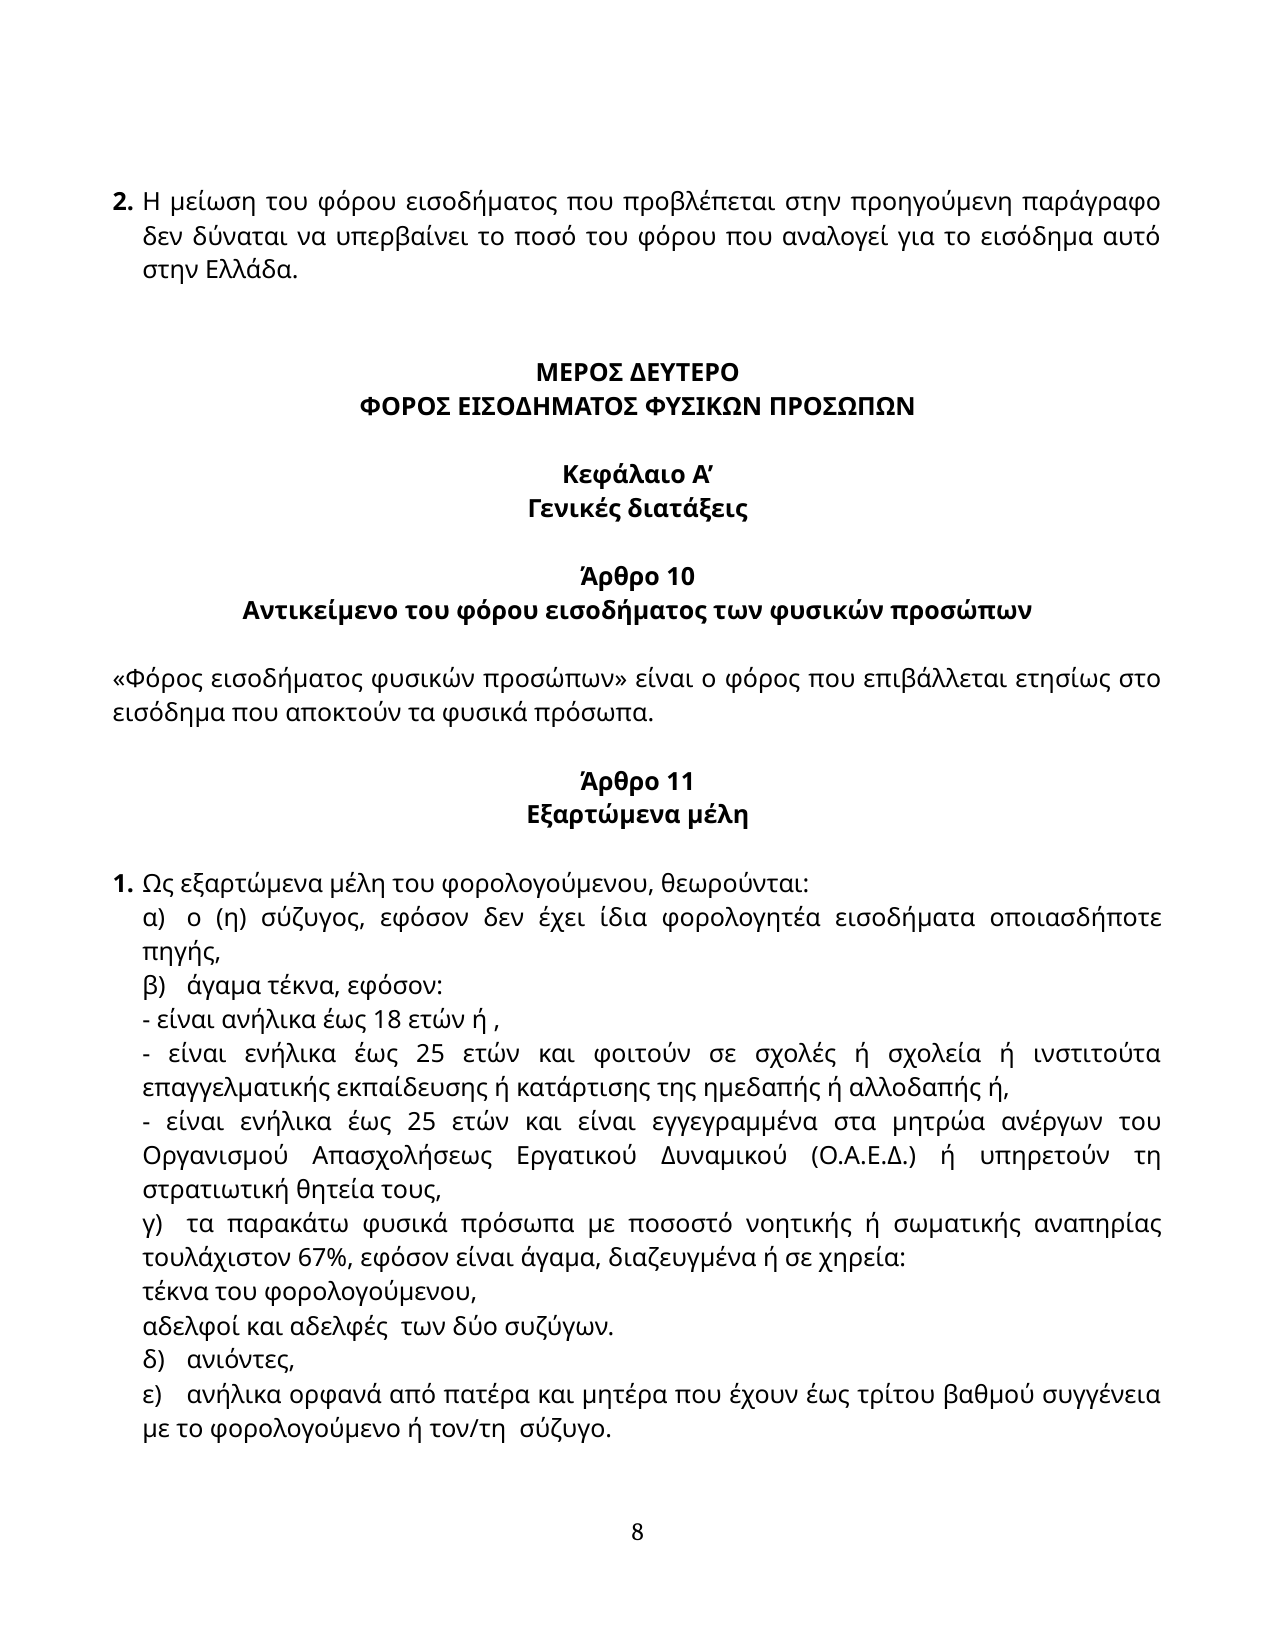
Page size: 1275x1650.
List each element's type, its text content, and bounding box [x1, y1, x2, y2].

text Εξαρτώμενα μέλη [112, 797, 1162, 831]
text - είναι ανήλικα έως 18 ετών ή , [142, 1002, 1162, 1036]
text - είναι ενήλικα έως 25 ετών και φοιτούν σε σχολές ή σχολεία ή ινστιτούτα επαγγελματικής εκπαίδευσης ή κατάρτισης της ημεδαπής ή αλλοδαπής ή, [142, 1036, 1162, 1104]
text Κεφάλαιο Α’ [112, 457, 1162, 491]
text γ) τα παρακάτω φυσικά πρόσωπα με ποσοστό νοητικής ή σωματικής αναπηρίας τουλάχιστον 67%, εφόσον είναι άγαμα, διαζευγμένα ή σε χηρεία: [142, 1206, 1162, 1274]
text Γενικές διατάξεις [112, 491, 1162, 525]
text ΦΟΡΟΣ ΕΙΣΟΔΗΜΑΤΟΣ ΦΥΣΙΚΩΝ ΠΡΟΣΩΠΩΝ [112, 388, 1162, 422]
text Άρθρο 10 [112, 559, 1162, 593]
text ΜΕΡΟΣ ΔΕΥΤΕΡΟ [112, 354, 1162, 388]
text αδελφοί και αδελφές των δύο συζύγων. [142, 1308, 1162, 1342]
text Αντικείμενο του φόρου εισοδήματος των φυσικών προσώπων [112, 593, 1162, 627]
text Άρθρο 11 [112, 763, 1162, 797]
text τέκνα του φορολογούμενου, [142, 1274, 1162, 1308]
text - είναι ενήλικα έως 25 ετών και είναι εγγεγραμμένα στα μητρώα ανέργων του Οργανισμού Απασχολήσεως Εργατικού Δυναμικού (Ο.Α.Ε.Δ.) ή υπηρετούν τη στρατιωτική θητεία τους, [142, 1104, 1162, 1206]
list Η μείωση του φόρου εισοδήματος που προβλέπεται στην προηγούμενη παράγραφο δεν δύναται να υπερβαίνει το ποσό του φόρου που αναλογεί για το εισόδημα αυτό στην Ελλάδα. [112, 184, 1162, 286]
text α) ο (η) σύζυγος, εφόσον δεν έχει ίδια φορολογητέα εισοδήματα οποιασδήποτε πηγής, [142, 899, 1162, 967]
list Ως εξαρτώμενα μέλη του φορολογούμενου, θεωρούνται: [112, 865, 1162, 899]
text ε) ανήλικα ορφανά από πατέρα και μητέρα που έχουν έως τρίτου βαθμού συγγένεια με το φορολογούμενο ή τον/τη σύζυγο. [142, 1376, 1162, 1444]
text β) άγαμα τέκνα, εφόσον: [142, 967, 1162, 1002]
text «Φόρος εισοδήματος φυσικών προσώπων» είναι ο φόρος που επιβάλλεται ετησίως στο εισόδημα που αποκτούν τα φυσικά πρόσωπα. [112, 661, 1162, 729]
text δ) ανιόντες, [142, 1342, 1162, 1376]
